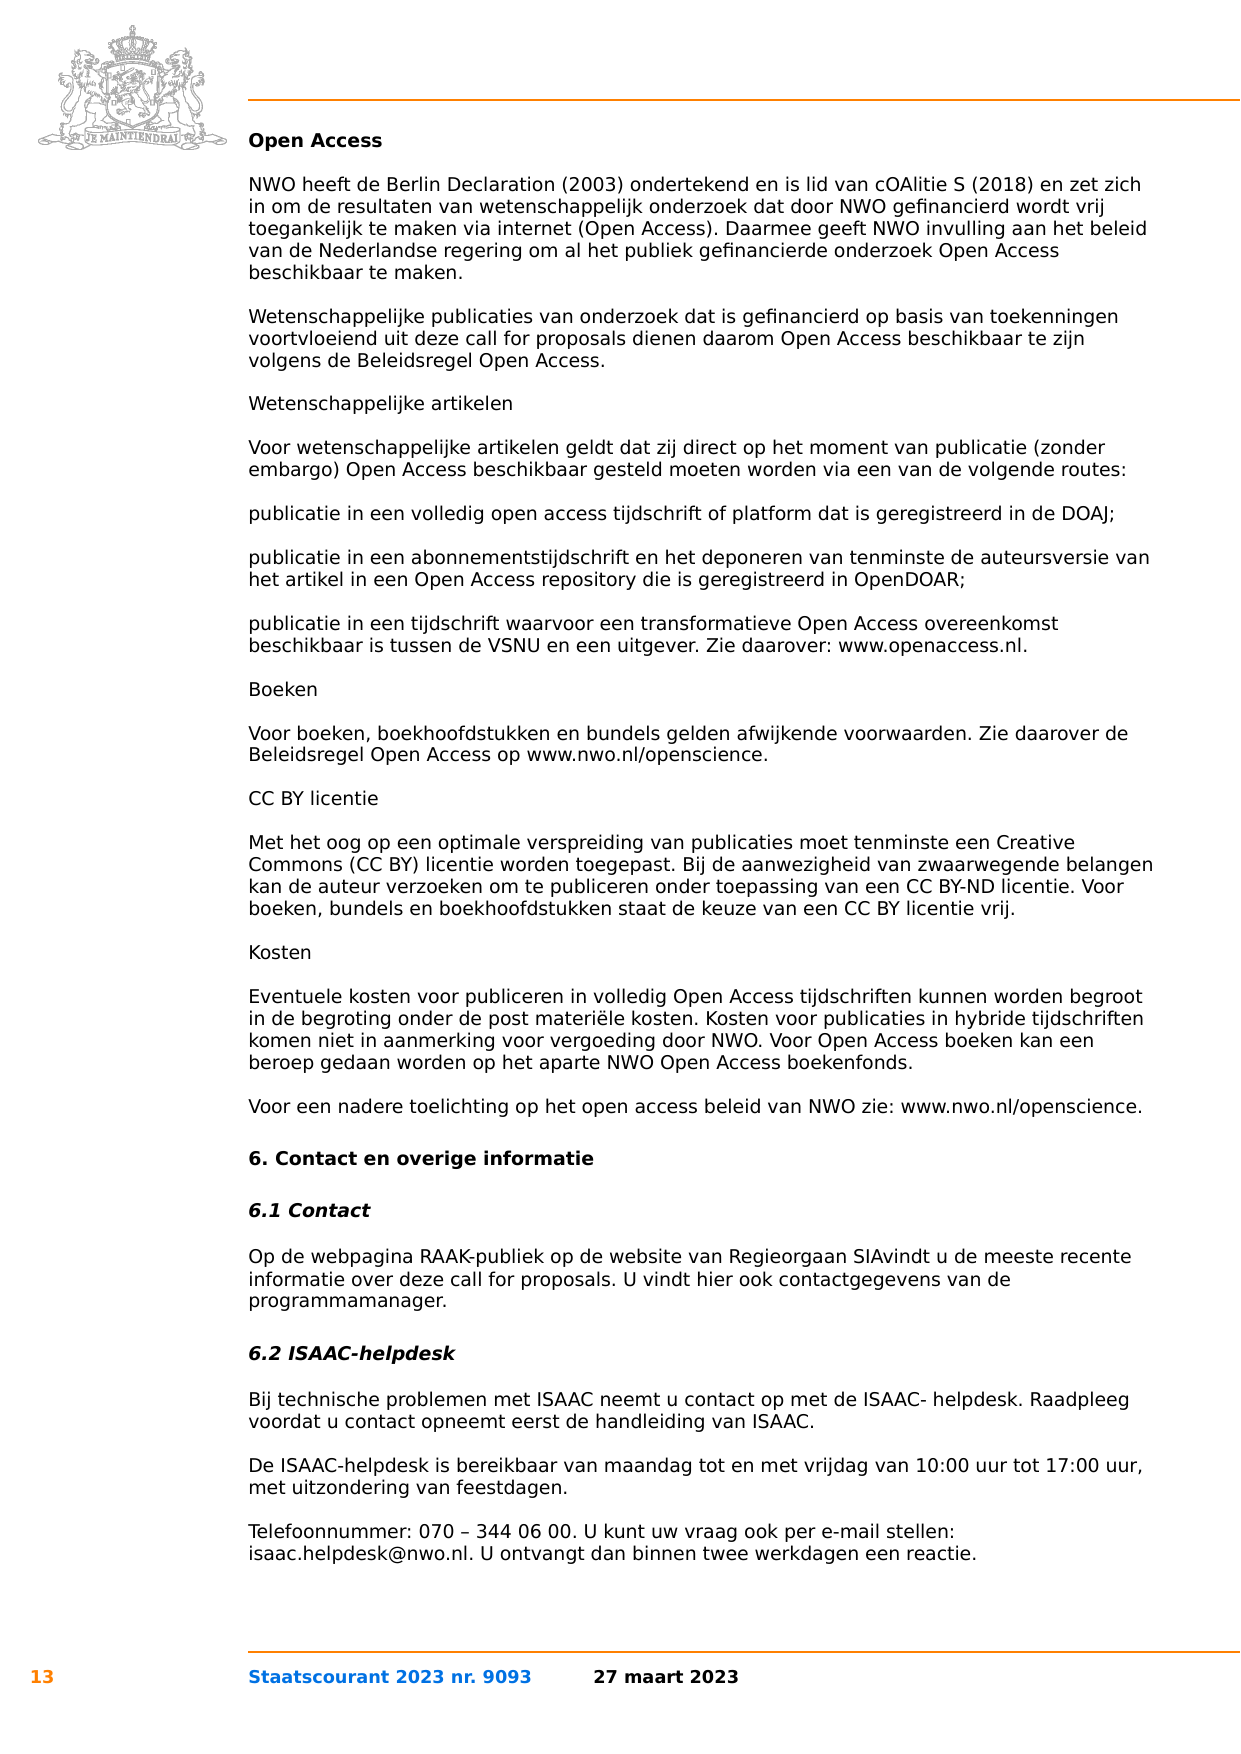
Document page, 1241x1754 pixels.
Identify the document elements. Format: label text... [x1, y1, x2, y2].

text Voor een nadere toelichting op het open access beleid van NWO zie: www.nwo.nl/openscience. [248, 1096, 1163, 1117]
text Met het oog op een optimale verspreiding van publicaties moet tenminste een Creative Commons (CC BY) licentie worden toegepast. Bij de aanwezigheid van zwaarwegende belangen kan de auteur verzoeken om te publiceren onder toepassing van een CC BY-ND licentie. Voor boeken, bundels en boekhoofdstukken staat de keuze van een CC BY licentie vrij. [248, 832, 1163, 920]
subtitle Boeken [248, 678, 1163, 701]
text publicatie in een tijdschrift waarvoor een transformatieve Open Access overeenkomst beschikbaar is tussen de VSNU en een uitgever. Zie daarover: www.openaccess.nl. [248, 613, 1163, 657]
text De ISAAC-helpdesk is bereikbaar van maandag tot en met vrijdag van 10:00 uur tot 17:00 uur, met uitzondering van feestdagen. [248, 1455, 1163, 1499]
text Telefoonnummer: 070 – 344 06 00. U kunt uw vraag ook per e-mail stellen: isaac.helpdesk@nwo.nl. U ontvangt dan binnen twee werkdagen een reactie. [248, 1521, 1163, 1565]
text publicatie in een abonnementstijdschrift en het deponeren van tenminste de auteursversie van het artikel in een Open Access repository die is geregistreerd in OpenDOAR; [248, 547, 1163, 591]
subtitle CC BY licentie [248, 788, 1163, 810]
subtitle 6.2 ISAAC-helpdesk [248, 1342, 1163, 1364]
subtitle Wetenschappelijke artikelen [248, 393, 1163, 415]
subtitle Kosten [248, 942, 1163, 964]
text Wetenschappelijke publicaties van onderzoek dat is gefinancierd op basis van toekenningen voortvloeiend uit deze call for proposals dienen daarom Open Access beschikbaar te zijn volgens de Beleidsregel Open Access. [248, 306, 1163, 371]
subtitle 6.1 Contact [248, 1199, 1163, 1221]
subtitle Open Access [248, 130, 1163, 152]
text publicatie in een volledig open access tijdschrift of platform dat is geregistreerd in de DOAJ; [248, 503, 1163, 525]
text Voor wetenschappelijke artikelen geldt dat zij direct op het moment van publicatie (zonder embargo) Open Access beschikbaar gesteld moeten worden via een van de volgende routes: [248, 437, 1163, 481]
text Bij technische problemen met ISAAC neemt u contact op met de ISAAC- helpdesk. Raadpleeg voordat u contact opneemt eerst de handleiding van ISAAC. [248, 1389, 1163, 1433]
picture [38, 25, 227, 150]
text Op de webpagina RAAK-publiek op de website van Regieorgaan SIAvindt u de meeste recente informatie over deze call for proposals. U vindt hier ook contactgegevens van de programmamanager. [248, 1246, 1163, 1312]
subtitle 6. Contact en overige informatie [248, 1147, 1163, 1169]
text NWO heeft de Berlin Declaration (2003) ondertekend en is lid van cOAlitie S (2018) en zet zich in om de resultaten van wetenschappelijk onderzoek dat door NWO gefinancierd wordt vrij toegankelijk te maken via internet (Open Access). Daarmee geeft NWO invulling aan het beleid van de Nederlandse regering om al het publiek gefinancierde onderzoek Open Access beschikbaar te maken. [248, 174, 1163, 284]
text Eventuele kosten voor publiceren in volledig Open Access tijdschriften kunnen worden begroot in de begroting onder de post materiële kosten. Kosten voor publicaties in hybride tijdschriften komen niet in aanmerking voor vergoeding door NWO. Voor Open Access boeken kan een beroep gedaan worden op het aparte NWO Open Access boekenfonds. [248, 986, 1163, 1074]
text Voor boeken, boekhoofdstukken en bundels gelden afwijkende voorwaarden. Zie daarover de Beleidsregel Open Access op www.nwo.nl/openscience. [248, 722, 1163, 766]
